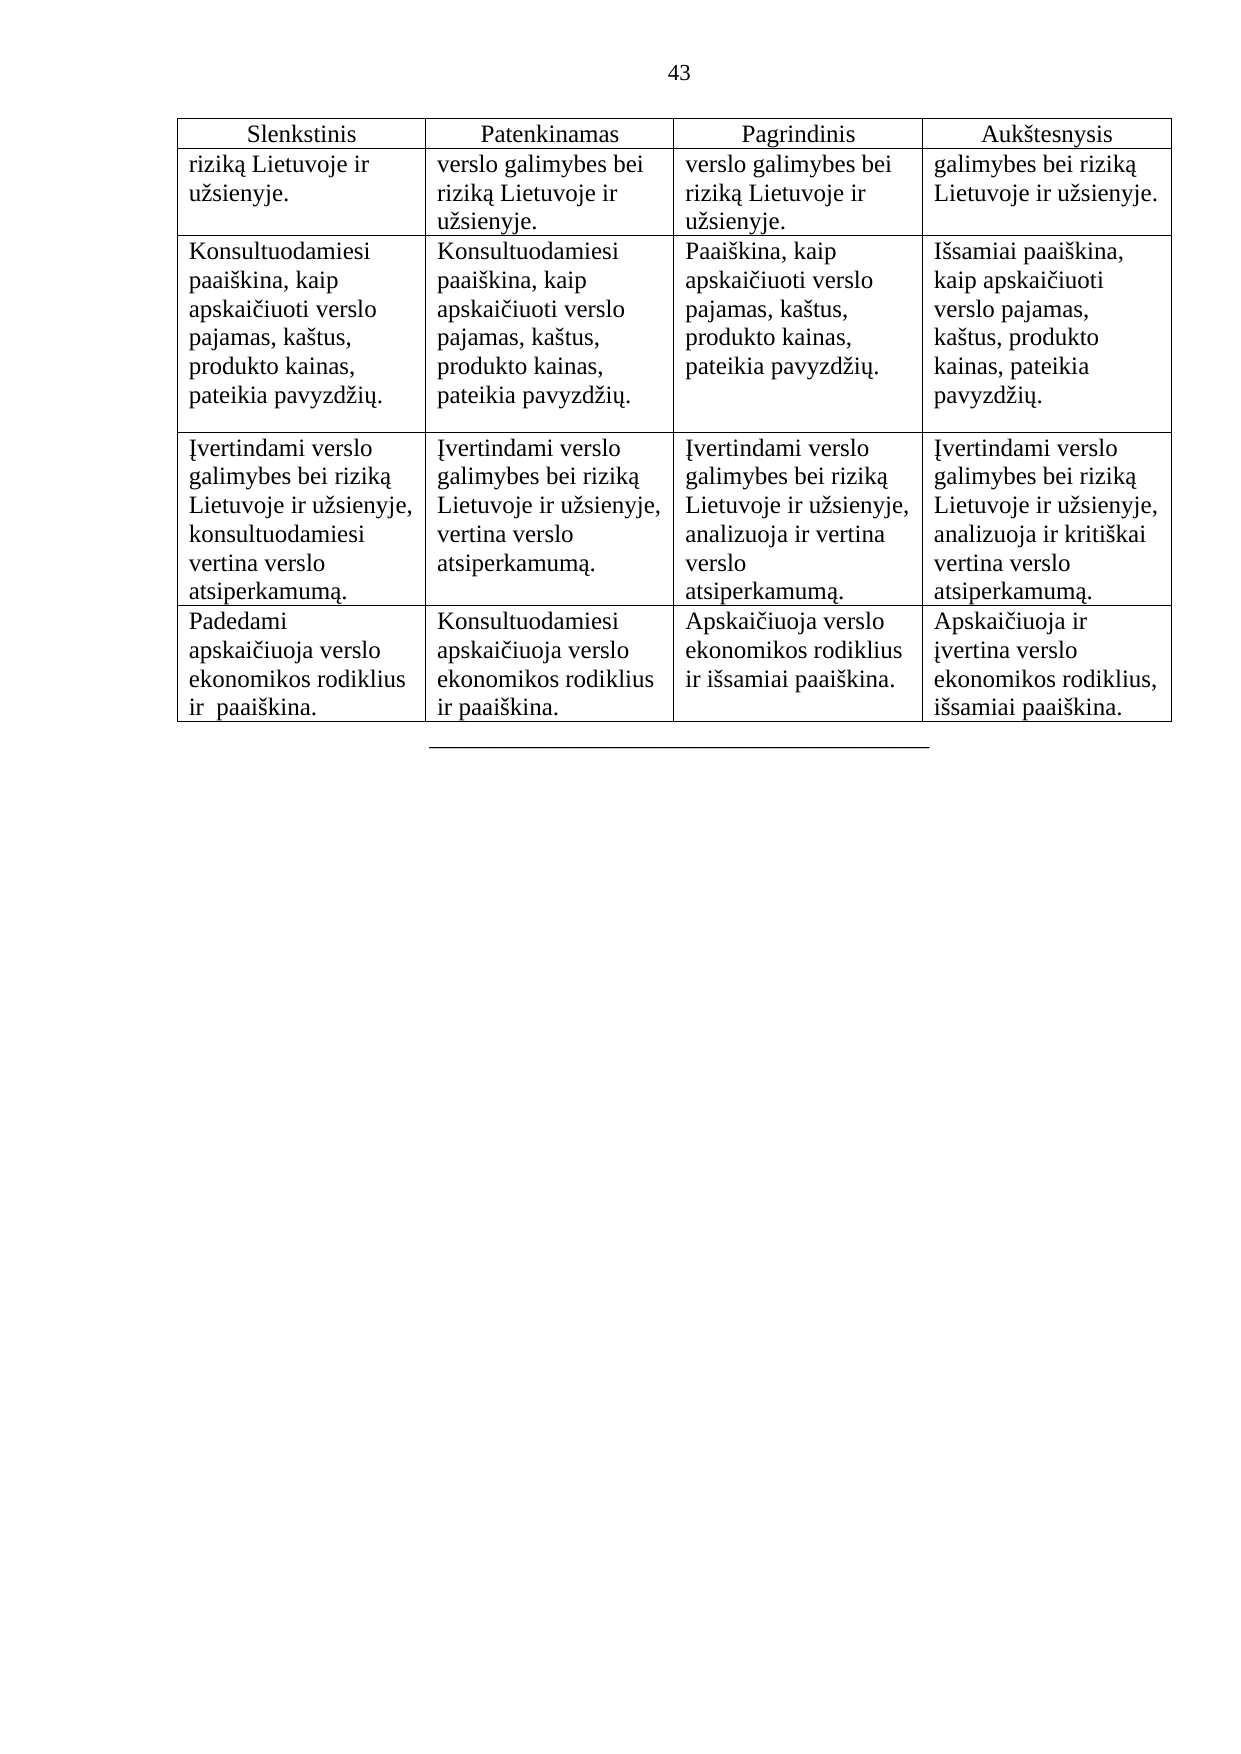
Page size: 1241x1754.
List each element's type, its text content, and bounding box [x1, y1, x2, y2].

table_cell Įvertindami verslo galimybes bei riziką Lietuvoje ir užsienyje, vertina verslo atsiperkamumą. [426, 433, 673, 605]
table_cell verslo galimybes bei riziką Lietuvoje ir užsienyje. [674, 149, 922, 235]
table_cell Konsultuodamiesi paaiškina, kaip apskaičiuoti verslo pajamas, kaštus, produkto kainas, pateikia pavyzdžių. [178, 236, 425, 432]
table_cell Konsultuodamiesi apskaičiuoja verslo ekonomikos rodiklius ir paaiškina. [426, 606, 673, 721]
table_cell Išsamiai paaiškina, kaip apskaičiuoti verslo pajamas, kaštus, produkto kainas, pateikia pavyzdžių. [923, 236, 1171, 432]
table_header Slenkstinis [178, 119, 425, 148]
table_cell Įvertindami verslo galimybes bei riziką Lietuvoje ir užsienyje, analizuoja ir kritiškai vertina verslo atsiperkamumą. [923, 433, 1171, 605]
table_cell Konsultuodamiesi paaiškina, kaip apskaičiuoti verslo pajamas, kaštus, produkto kainas, pateikia pavyzdžių. [426, 236, 673, 432]
table_cell Apskaičiuoja verslo ekonomikos rodiklius ir išsamiai paaiškina. [674, 606, 922, 721]
table_cell galimybes bei riziką Lietuvoje ir užsienyje. [923, 149, 1171, 235]
table_header Patenkinamas [426, 119, 673, 148]
table_cell Įvertindami verslo galimybes bei riziką Lietuvoje ir užsienyje, konsultuodamiesi vertina verslo atsiperkamumą. [178, 433, 425, 605]
table_cell riziką Lietuvoje ir užsienyje. [178, 149, 425, 235]
table_header Pagrindinis [674, 119, 922, 148]
table_cell verslo galimybes bei riziką Lietuvoje ir užsienyje. [426, 149, 673, 235]
table_cell Padedami apskaičiuoja verslo ekonomikos rodiklius ir paaiškina. [178, 606, 425, 721]
text ________________________________________ [177, 722, 1181, 751]
table_cell Įvertindami verslo galimybes bei riziką Lietuvoje ir užsienyje, analizuoja ir vertina verslo atsiperkamumą. [674, 433, 922, 605]
table_cell Apskaičiuoja ir įvertina verslo ekonomikos rodiklius, išsamiai paaiškina. [923, 606, 1171, 721]
table_cell Paaiškina, kaip apskaičiuoti verslo pajamas, kaštus, produkto kainas, pateikia pavyzdžių. [674, 236, 922, 432]
table_header Aukštesnysis [923, 119, 1171, 148]
